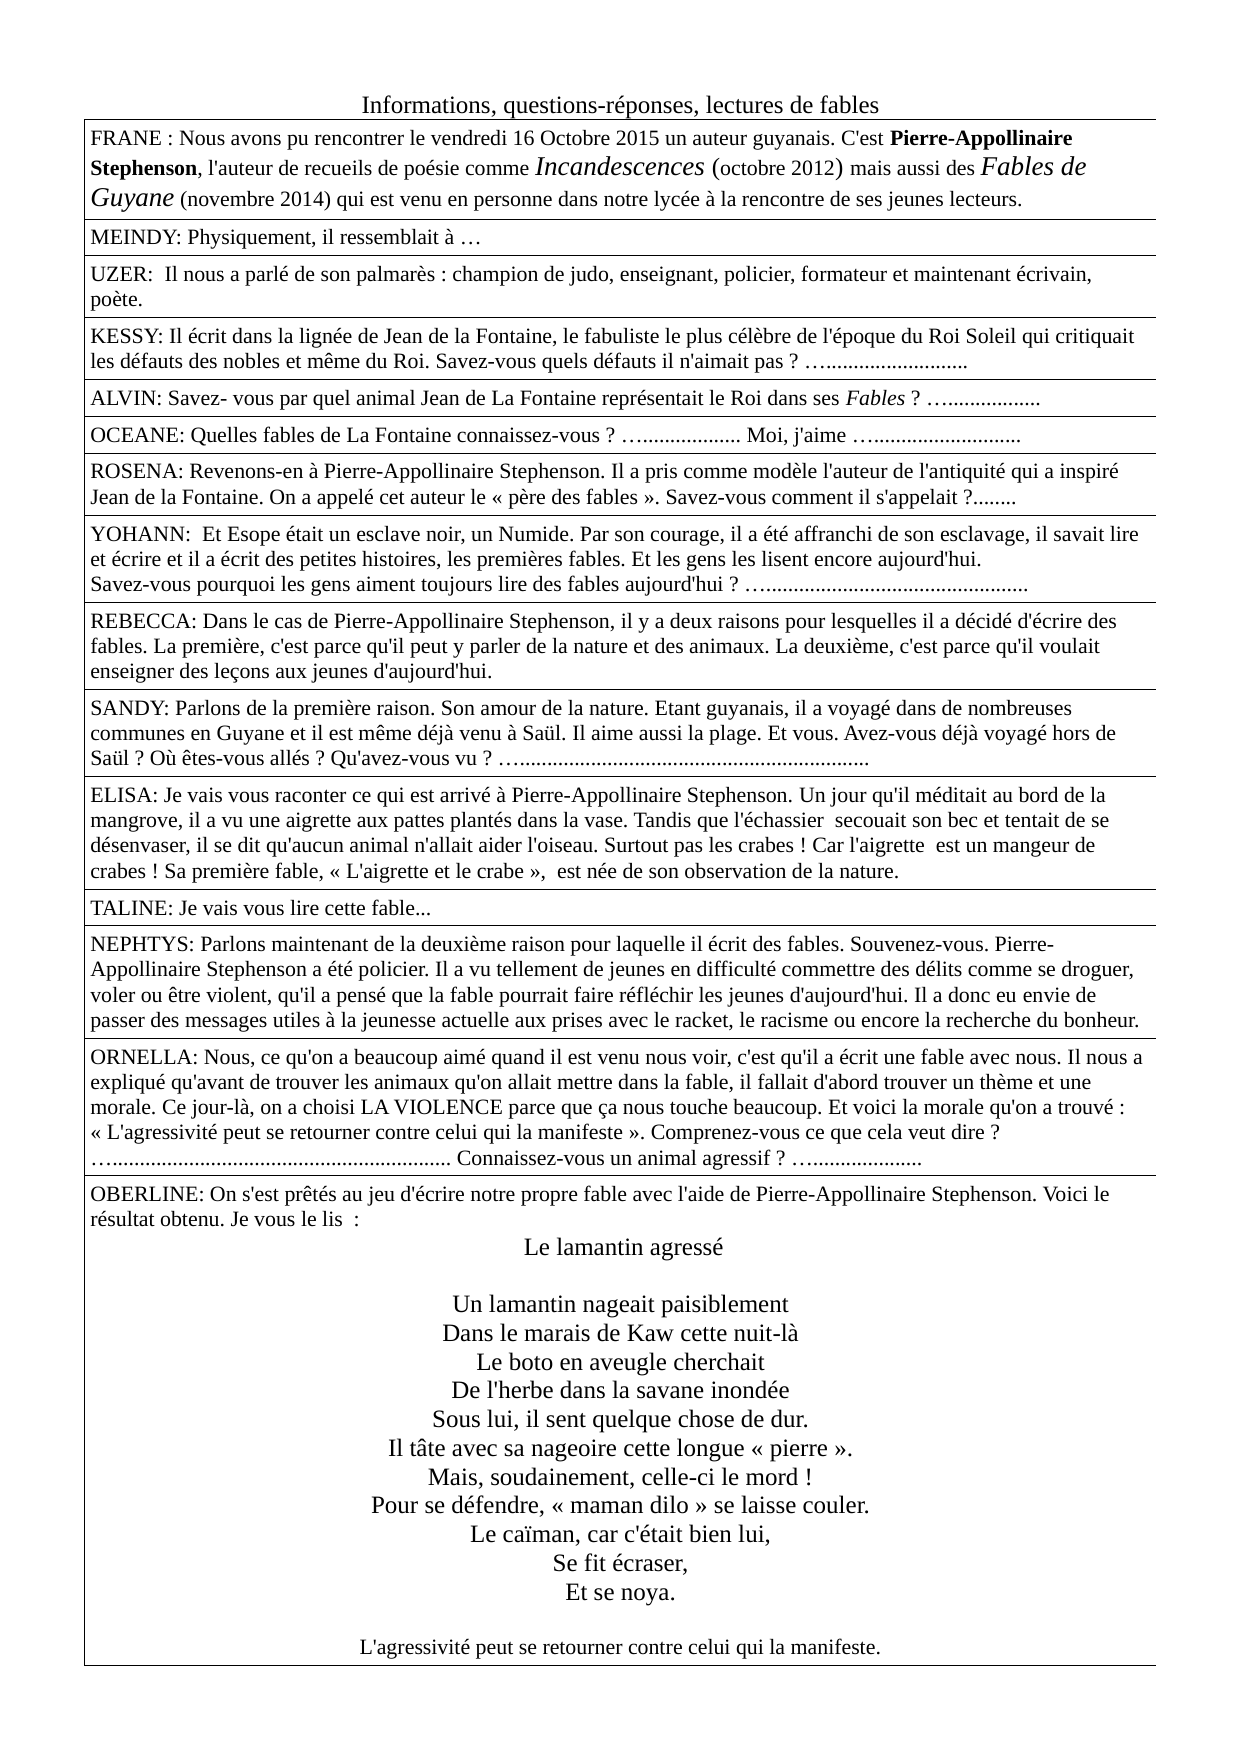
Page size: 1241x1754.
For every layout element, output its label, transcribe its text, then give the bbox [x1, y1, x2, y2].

table_cell REBECCA: Dans le cas de Pierre-Appollinaire Stephenson, il y a deux raisons pour lesquelles il a décidé d'écrire des fables. La première, c'est parce qu'il peut y parler de la nature et des animaux. La deuxième, c'est parce qu'il voulait enseigner des leçons aux jeunes d'aujourd'hui. [85, 603, 1156, 689]
text Informations, questions-réponses, lectures de fables [84, 91, 1156, 119]
table_cell OBERLINE: On s'est prêtés au jeu d'écrire notre propre fable avec l'aide de Pierre-Appollinaire Stephenson. Voici le résultat obtenu. Je vous le lis : Le lamantin agressé Un lamantin nageait paisiblement Dans le marais de Kaw cette nuit-là Le boto en aveugle cherchait De l'herbe dans la savane inondée Sous lui, il sent quelque chose de dur. Il tâte avec sa nageoire cette longue « pierre ». Mais, soudainement, celle-ci le mord ! Pour se défendre, « maman dilo » se laisse couler. Le caïman, car c'était bien lui, Se fit écraser, Et se noya. L'agressivité peut se retourner contre celui qui la manifeste. [85, 1176, 1156, 1665]
table_cell ELISA: Je vais vous raconter ce qui est arrivé à Pierre-Appollinaire Stephenson. Un jour qu'il méditait au bord de la mangrove, il a vu une aigrette aux pattes plantés dans la vase. Tandis que l'échassier secouait son bec et tentait de se désenvaser, il se dit qu'aucun animal n'allait aider l'oiseau. Surtout pas les crabes ! Car l'aigrette est un mangeur de crabes ! Sa première fable, « L'aigrette et le crabe », est née de son observation de la nature. [85, 777, 1156, 889]
table_cell OCEANE: Quelles fables de La Fontaine connaissez-vous ? ….................. Moi, j'aime …........................... [85, 417, 1156, 453]
table_cell UZER: Il nous a parlé de son palmarès : champion de judo, enseignant, policier, formateur et maintenant écrivain, poète. [85, 256, 1156, 317]
table_cell MEINDY: Physiquement, il ressemblait à … [85, 220, 1156, 255]
table_cell SANDY: Parlons de la première raison. Son amour de la nature. Etant guyanais, il a voyagé dans de nombreuses communes en Guyane et il est même déjà venu à Saül. Il aime aussi la plage. Et vous. Avez-vous déjà voyagé hors de Saül ? Où êtes-vous allés ? Qu'avez-vous vu ? …................................................................ [85, 690, 1156, 776]
table_header FRANE : Nous avons pu rencontrer le vendredi 16 Octobre 2015 un auteur guyanais. C'est Pierre-Appollinaire Stephenson, l'auteur de recueils de poésie comme Incandescences (octobre 2012) mais aussi des Fables de Guyane (novembre 2014) qui est venu en personne dans notre lycée à la rencontre de ses jeunes lecteurs. [85, 120, 1156, 218]
table_cell YOHANN: Et Esope était un esclave noir, un Numide. Par son courage, il a été affranchi de son esclavage, il savait lire et écrire et il a écrit des petites histoires, les premières fables. Et les gens les lisent encore aujourd'hui. Savez-vous pourquoi les gens aiment toujours lire des fables aujourd'hui ? …................................................ [85, 516, 1156, 602]
table_cell ROSENA: Revenons-en à Pierre-Appollinaire Stephenson. Il a pris comme modèle l'auteur de l'antiquité qui a inspiré Jean de la Fontaine. On a appelé cet auteur le « père des fables ». Savez-vous comment il s'appelait ?........ [85, 454, 1156, 515]
table_cell ALVIN: Savez- vous par quel animal Jean de La Fontaine représentait le Roi dans ses Fables ? …................. [85, 380, 1156, 416]
table_cell KESSY: Il écrit dans la lignée de Jean de la Fontaine, le fabuliste le plus célèbre de l'époque du Roi Soleil qui critiquait les défauts des nobles et même du Roi. Savez-vous quels défauts il n'aimait pas ? ….......................... [85, 318, 1156, 379]
table_cell NEPHTYS: Parlons maintenant de la deuxième raison pour laquelle il écrit des fables. Souvenez-vous. Pierre-Appollinaire Stephenson a été policier. Il a vu tellement de jeunes en difficulté commettre des délits comme se droguer, voler ou être violent, qu'il a pensé que la fable pourrait faire réfléchir les jeunes d'aujourd'hui. Il a donc eu envie de passer des messages utiles à la jeunesse actuelle aux prises avec le racket, le racisme ou encore la recherche du bonheur. [85, 926, 1156, 1038]
table_cell ORNELLA: Nous, ce qu'on a beaucoup aimé quand il est venu nous voir, c'est qu'il a écrit une fable avec nous. Il nous a expliqué qu'avant de trouver les animaux qu'on allait mettre dans la fable, il fallait d'abord trouver un thème et une morale. Ce jour-là, on a choisi LA VIOLENCE parce que ça nous touche beaucoup. Et voici la morale qu'on a trouvé : « L'agressivité peut se retourner contre celui qui la manifeste ». Comprenez-vous ce que cela veut dire ? ….............................................................. Connaissez-vous un animal agressif ? ….................... [85, 1039, 1156, 1175]
table_cell TALINE: Je vais vous lire cette fable... [85, 890, 1156, 925]
